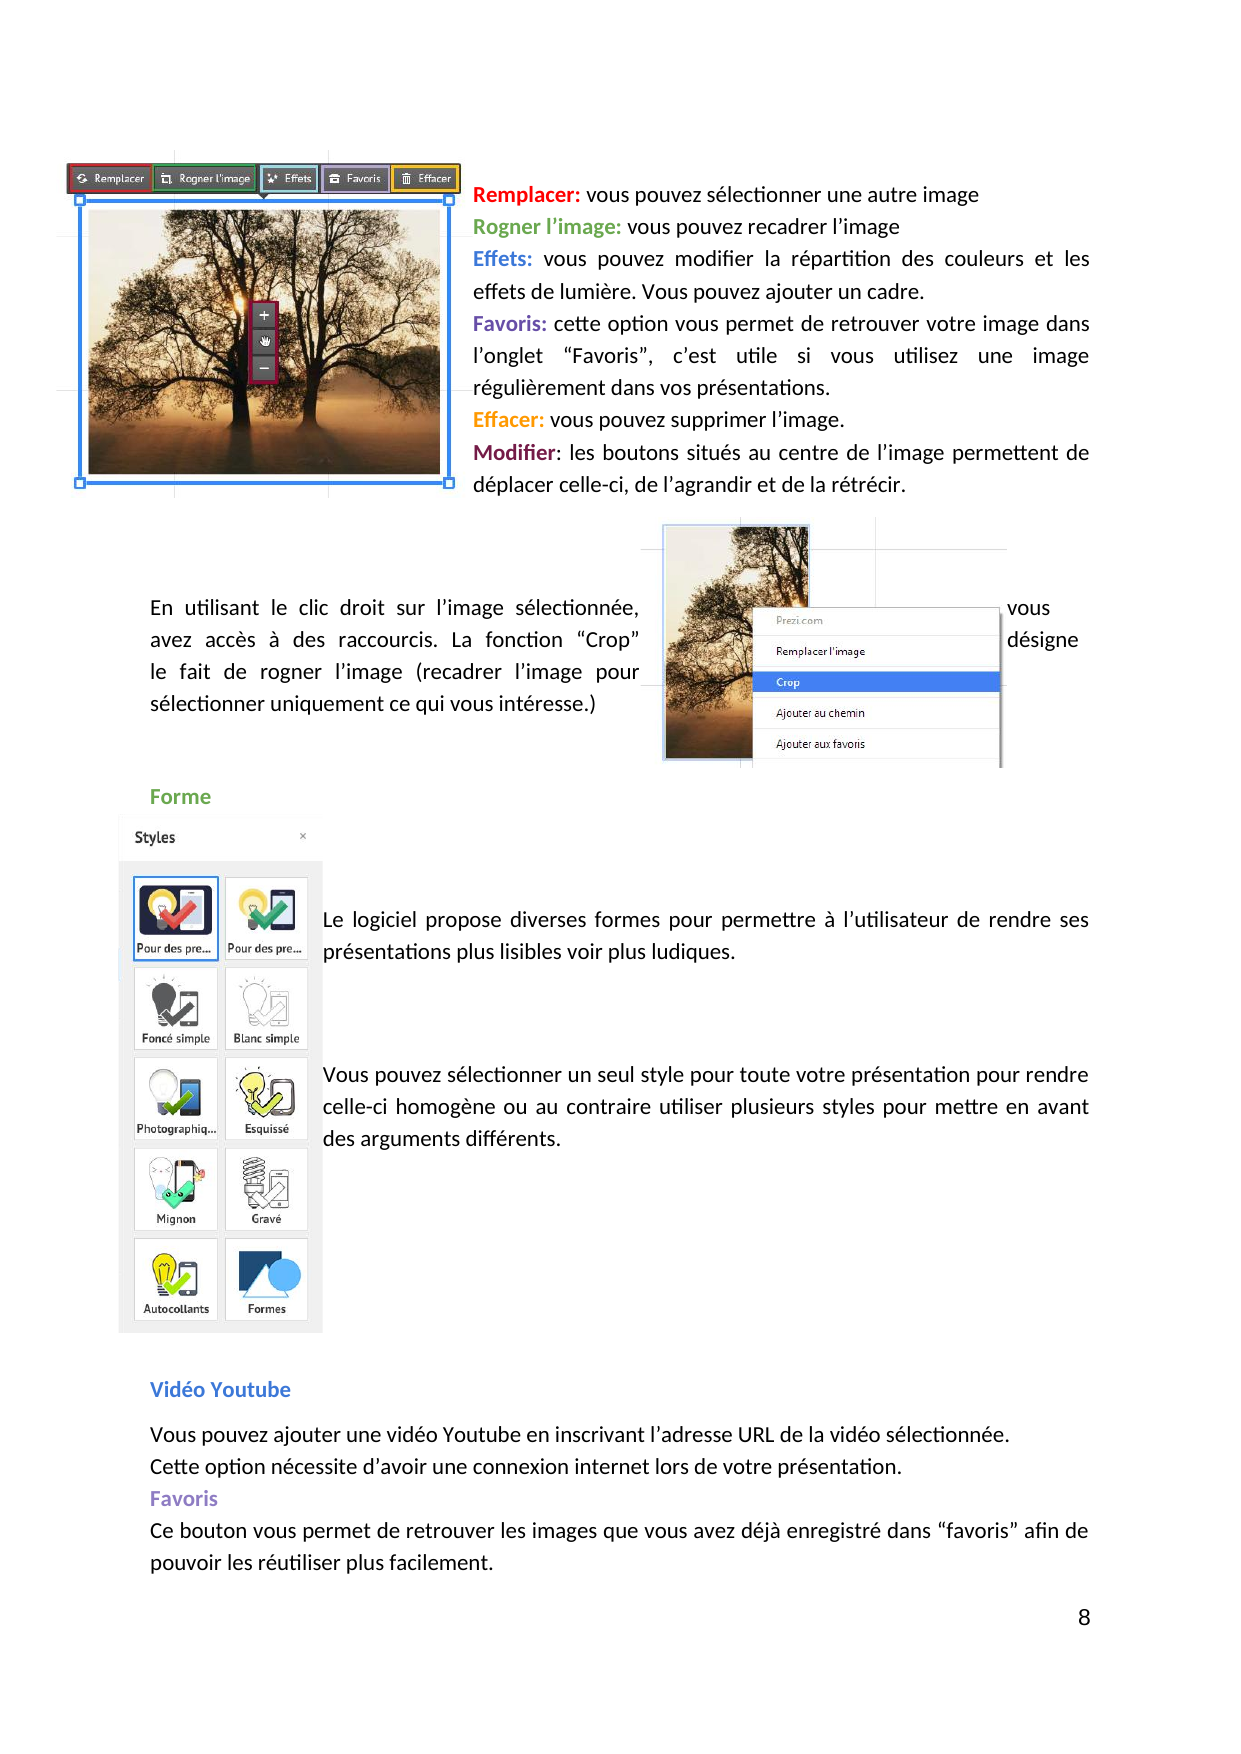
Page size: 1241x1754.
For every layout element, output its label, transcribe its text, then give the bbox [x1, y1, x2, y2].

text Remplacer: vous pouvez sélectionner une autre image [473, 180, 1091, 208]
text Vous pouvez ajouter une vidéo Youtube en inscrivant l’adresse URL de la vidéo sélectionnée. [150, 1420, 1091, 1448]
text Effets: vous pouvez modifier la répartition des couleurs et les effets de lumière. Vous pouvez ajouter un cadre. [473, 244, 1091, 305]
text Effacer: vous pouvez supprimer l’image. [473, 406, 1091, 433]
text En utilisant le clic droit sur l’image sélectionnée, vous avez accès à des raccourcis. La fonction “Crop” désigne le fait de rogner l’image (recadrer l’image pour sélectionner uniquement ce qui vous intéresse.) [1007, 593, 1091, 717]
text Ce bouton vous permet de retrouver les images que vous avez déjà enregistré dans “favoris” afin de pouvoir les réutiliser plus facilement. [150, 1516, 1091, 1576]
text Favoris: cette option vous permet de retrouver votre image dans l’onglet “Favoris”, c’est utile si vous utilisez une image régulièrement dans vos présentations. [473, 309, 1091, 401]
text Vous pouvez sélectionner un seul style pour toute votre présentation pour rendre celle-ci homogène ou au contraire utiliser plusieurs styles pour mettre en avant des arguments différents. [323, 1060, 1091, 1152]
text Favoris [150, 1484, 1091, 1512]
text Forme [150, 782, 1091, 810]
subtitle Vidéo Youtube [150, 1375, 1091, 1403]
text Cette option nécessite d’avoir une connexion internet lors de votre présentation. [150, 1452, 1091, 1480]
text Le logiciel propose diverses formes pour permettre à l’utilisateur de rendre ses présentations plus lisibles voir plus ludiques. [323, 905, 1091, 965]
text Rogner l’image: vous pouvez recadrer l’image [473, 212, 1091, 240]
text Modifier: les boutons situés au centre de l’image permettent de déplacer celle-ci, de l’agrandir et de la rétrécir. [473, 438, 1091, 498]
text En utilisant le clic droit sur l’image sélectionnée, vous avez accès à des raccourcis. La fonction “Crop” désigne le fait de rogner l’image (recadrer l’image pour sélectionner uniquement ce qui vous intéresse.) [150, 593, 640, 717]
